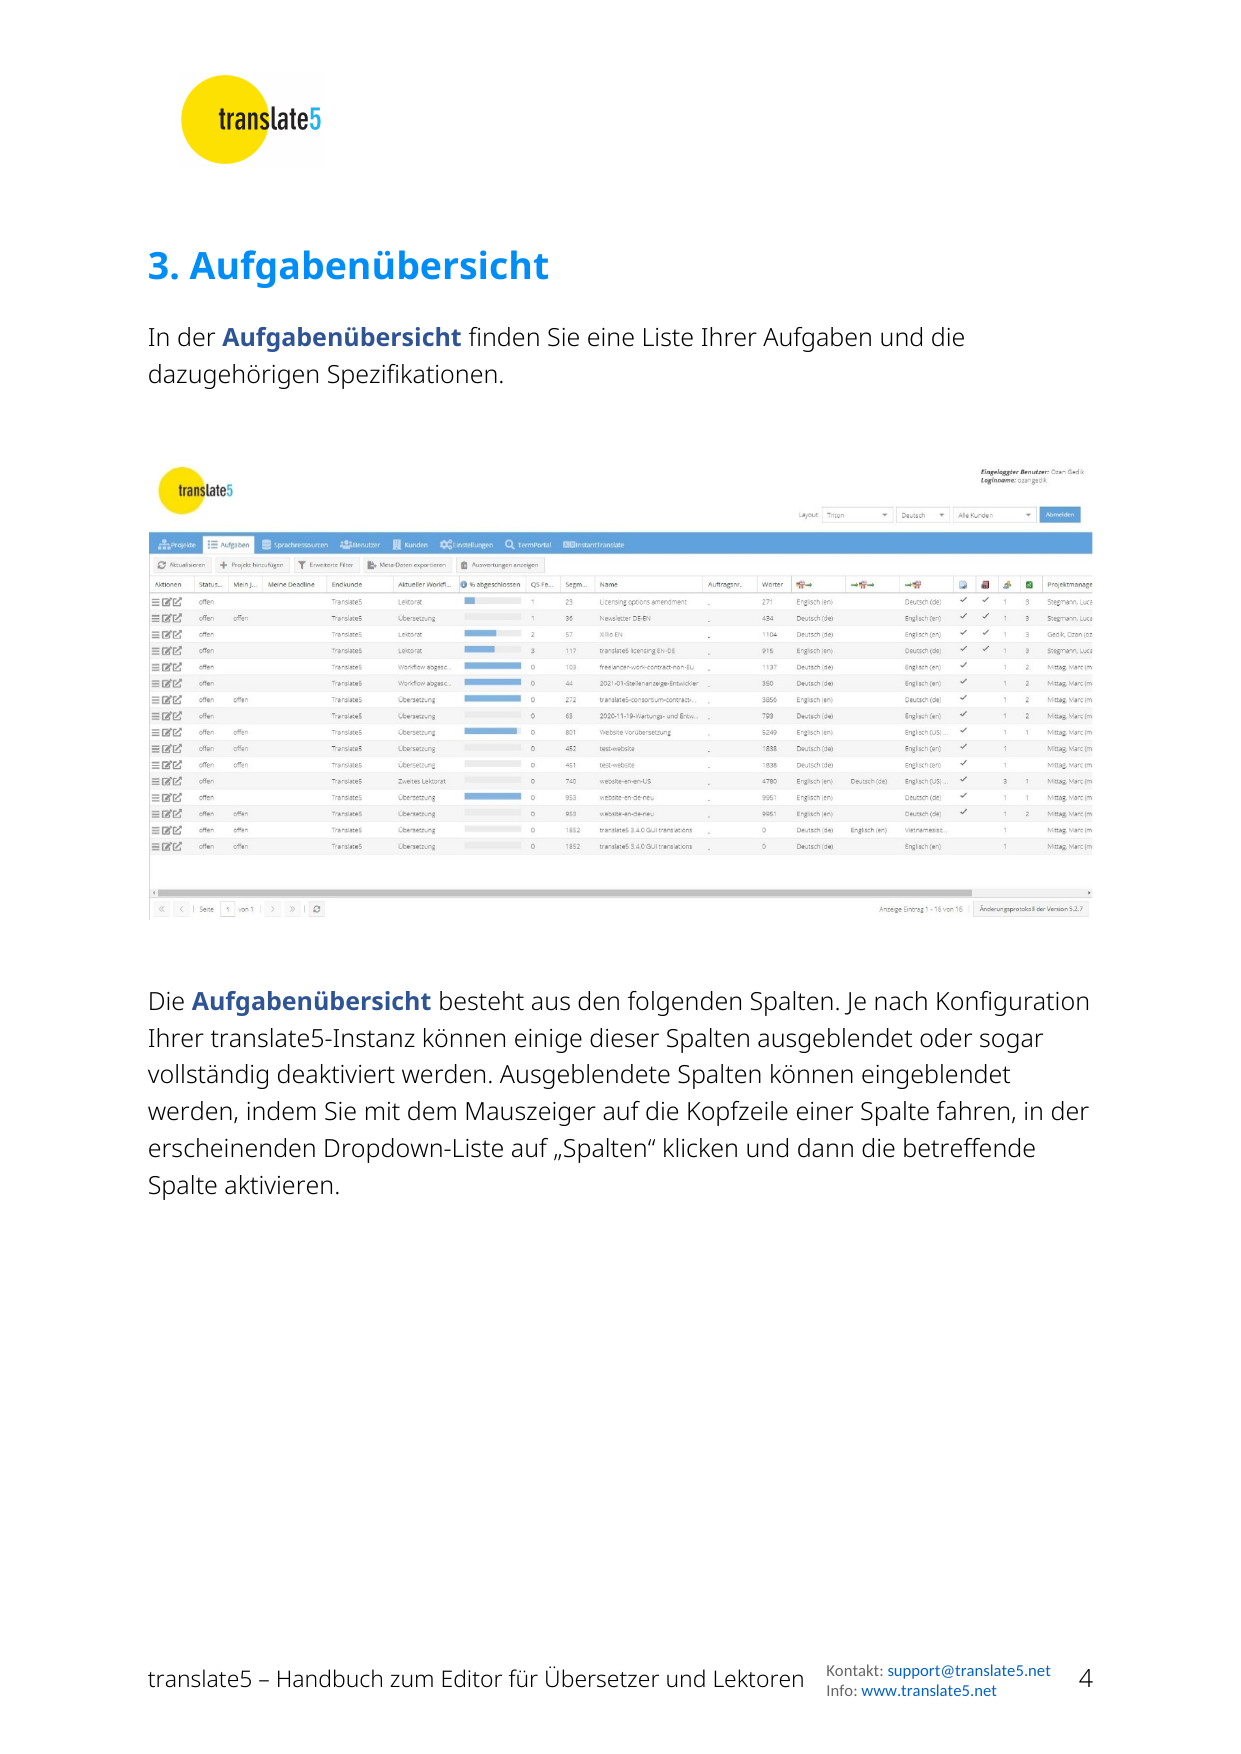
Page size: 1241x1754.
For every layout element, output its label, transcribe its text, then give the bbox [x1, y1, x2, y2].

text In der Aufgabenübersicht finden Sie eine Liste Ihrer Aufgaben und die dazugehörigen Spezifikationen. [148, 320, 1093, 391]
picture [177, 73, 326, 167]
picture [149, 458, 1093, 920]
text Die Aufgabenübersicht besteht aus den folgenden Spalten. Je nach Konfiguration Ihrer translate5-Instanz können einige dieser Spalten ausgeblendet oder sogar vollständig deaktiviert werden. Ausgeblendete Spalten können eingeblendet werden, indem Sie mit dem Mauszeiger auf die Kopfzeile einer Spalte fahren, in der erscheinenden Dropdown-Liste auf „Spalten“ klicken und dann die betreffende Spalte aktivieren. [148, 410, 1093, 1201]
subtitle 3. Aufgabenübersicht [148, 240, 1093, 291]
